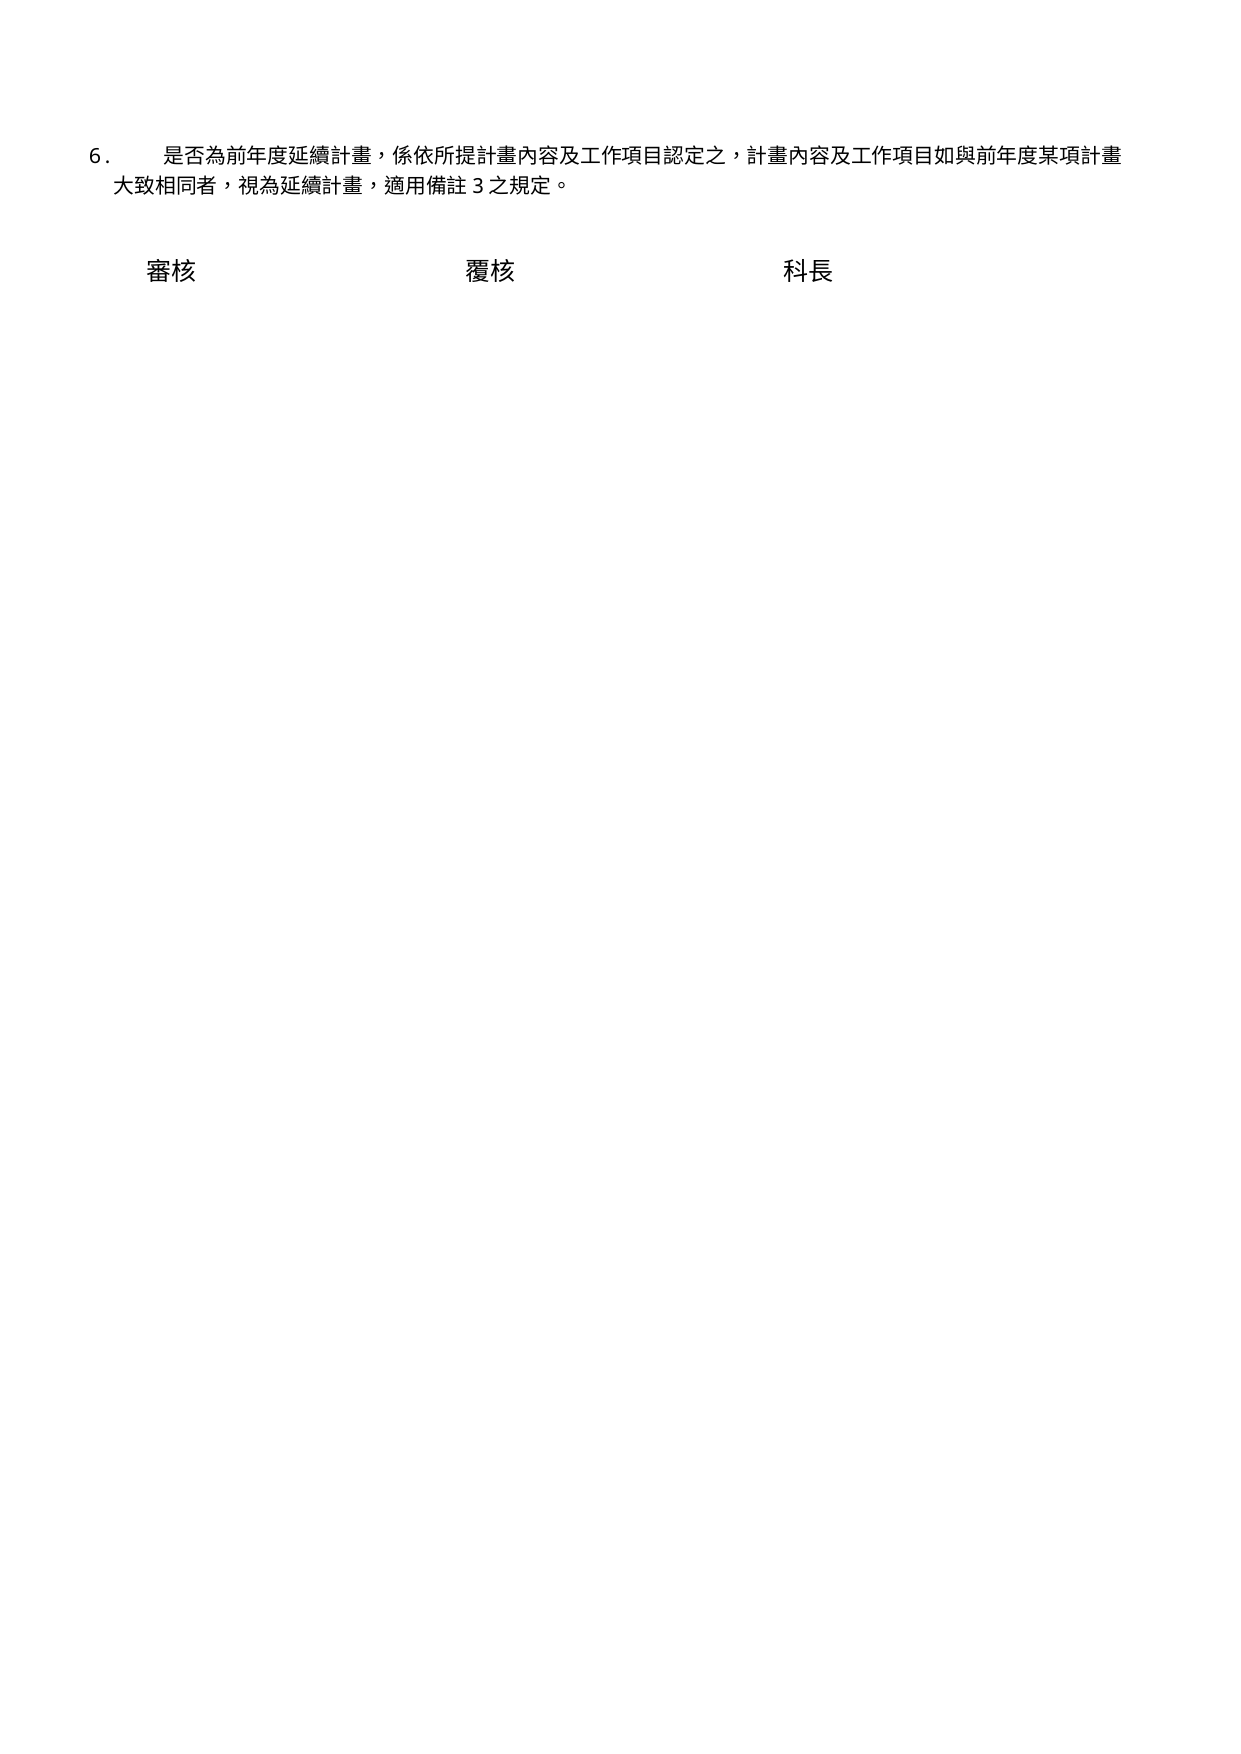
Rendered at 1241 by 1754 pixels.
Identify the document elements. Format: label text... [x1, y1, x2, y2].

text 6. 是否為前年度延續計畫，係依所提計畫內容及工作項目認定之，計畫內容及工作項目如與前年度某項計畫大致相同者，視為延續計畫，適用備註3之規定。 [89, 139, 1137, 200]
table_header 審核 [135, 228, 453, 291]
table_header 科長 [772, 228, 1091, 291]
table_header 覆核 [454, 228, 772, 291]
